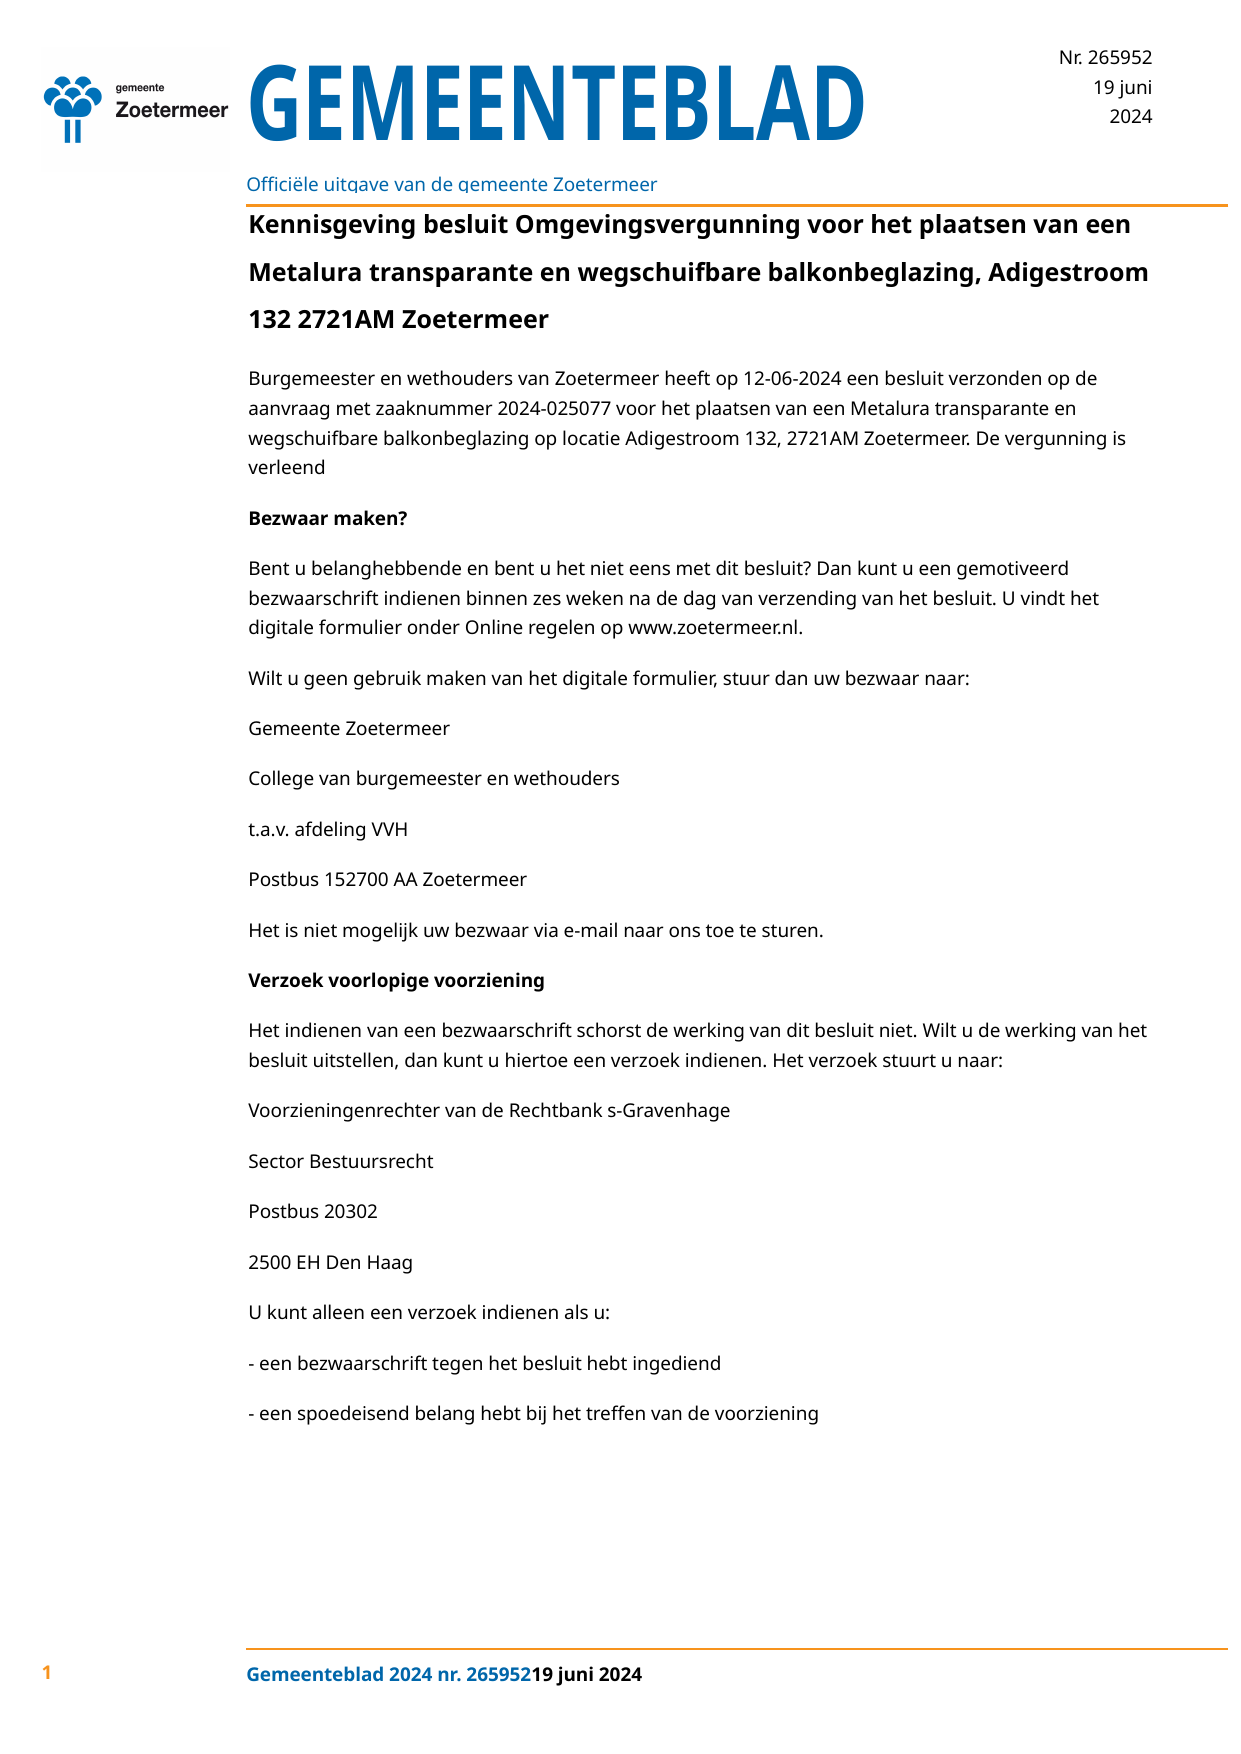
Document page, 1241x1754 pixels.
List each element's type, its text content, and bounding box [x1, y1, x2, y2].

text Kennisgeving besluit Omgevingsvergunning voor het plaatsen van een Metalura transparante en wegschuifbare balkonbeglazing, Adigestroom 132 2721AM Zoetermeer [248, 207, 1152, 336]
text Gemeente Zoetermeer [248, 715, 1152, 741]
text - een spoedeisend belang hebt bij het treffen van de voorziening [248, 1400, 1152, 1426]
text Voorzieningenrechter van de Rechtbank s-Gravenhage [248, 1098, 1152, 1123]
text Het indienen van een bezwaarschrift schorst de werking van dit besluit niet. Wilt u de werking van het besluit uitstellen, dan kunt u hiertoe een verzoek indienen. Het verzoek stuurt u naar: [248, 1018, 1152, 1073]
text Sector Bestuursrecht [248, 1148, 1152, 1174]
text U kunt alleen een verzoek indienen als u: [248, 1299, 1152, 1325]
text College van burgemeester en wethouders [248, 766, 1152, 791]
text - een bezwaarschrift tegen het besluit hebt ingediend [248, 1350, 1152, 1375]
text Het is niet mogelijk uw bezwaar via e-mail naar ons toe te sturen. [248, 917, 1152, 942]
text Postbus 152700 AA Zoetermeer [248, 866, 1152, 892]
picture [41, 47, 231, 172]
text t.a.v. afdeling VVH [248, 816, 1152, 842]
text Burgemeester en wethouders van Zoetermeer heeft op 12-06-2024 een besluit verzonden op de aanvraag met zaaknummer 2024-025077 voor het plaatsen van een Metalura transparante en wegschuifbare balkonbeglazing op locatie Adigestroom 132, 2721AM Zoetermeer. De vergunning is verleend [248, 366, 1152, 480]
text Postbus 20302 [248, 1198, 1152, 1224]
text Bezwaar maken? [248, 505, 1152, 530]
text Wilt u geen gebruik maken van het digitale formulier, stuur dan uw bezwaar naar: [248, 665, 1152, 690]
text 2500 EH Den Haag [248, 1249, 1152, 1274]
text Bent u belanghebbende en bent u het niet eens met dit besluit? Dan kunt u een gemotiveerd bezwaarschrift indienen binnen zes weken na de dag van verzending van het besluit. U vindt het digitale formulier onder Online regelen op www.zoetermeer.nl. [248, 555, 1152, 640]
text Verzoek voorlopige voorziening [248, 967, 1152, 993]
